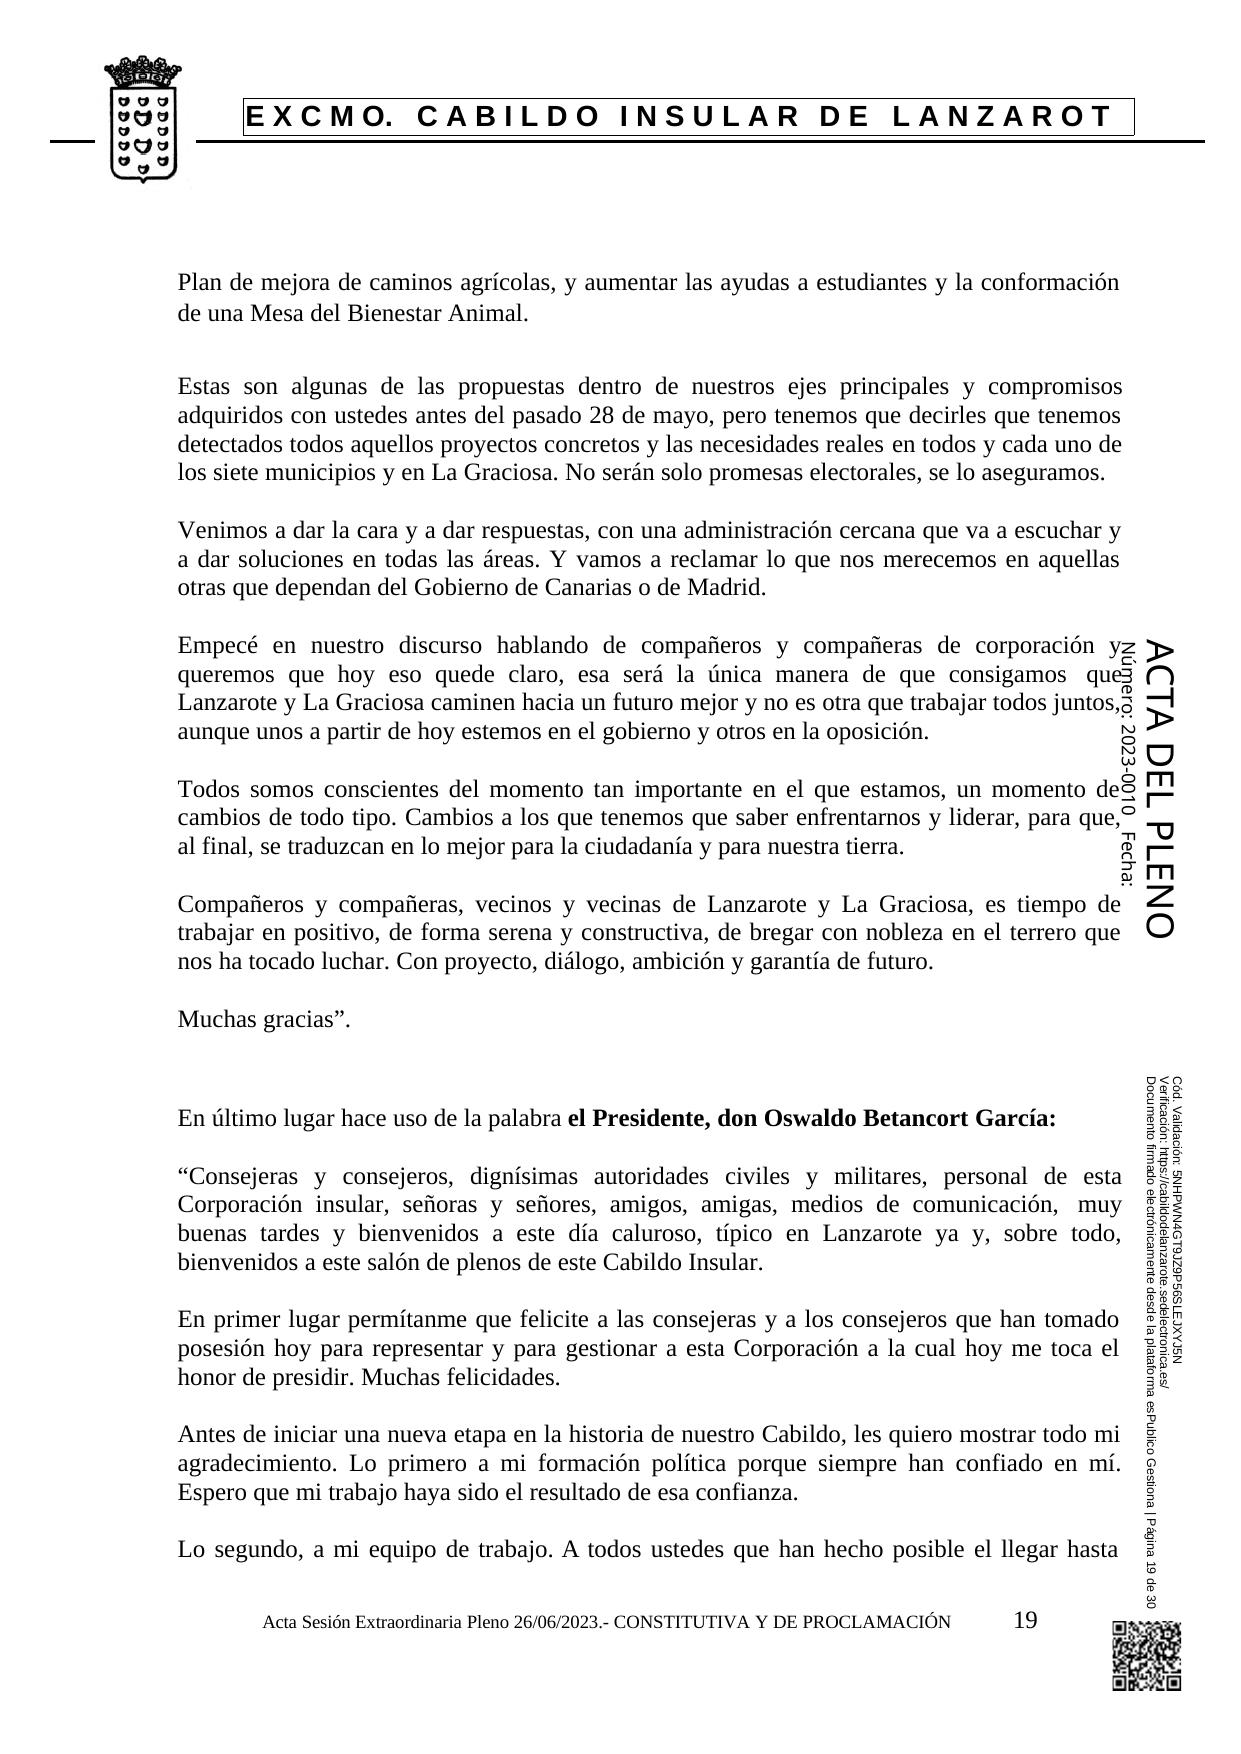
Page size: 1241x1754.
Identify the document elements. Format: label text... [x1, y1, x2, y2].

text Lo segundo, a mi equipo de trabajo. A todos ustedes que han hecho posible el llegar hasta [177, 1534, 1145, 1563]
text “Consejeras y consejeros, dignísimas autoridades civiles y militares, personal de esta Corporación insular, señoras y señores, amigos, amigas, medios de comunicación, muy buenas tardes y bienvenidos a este día caluroso, típico en Lanzarote ya y, sobre todo, bienvenidos a este salón de plenos de este Cabildo Insular. [177, 1161, 1122, 1276]
text Empecé en nuestro discurso hablando de compañeros y compañeras de corporación y queremos que hoy eso quede claro, esa será la única manera de que consigamos que Lanzarote y La Graciosa caminen hacia un futuro mejor y no es otra que trabajar todos juntos, aunque unos a partir de hoy estemos en el gobierno y otros en la oposición. [177, 630, 1122, 745]
picture [1112, 1621, 1182, 1691]
text ACTA DEL PLENO [1140, 639, 1183, 984]
text Compañeros y compañeras, vecinos y vecinas de Lanzarote y La Graciosa, es tiempo de trabajar en positivo, de forma serena y constructiva, de bregar con nobleza en el terrero que nos ha tocado luchar. Con proyecto, diálogo, ambición y garantía de futuro. [177, 889, 1122, 975]
text Cód. Validación: 5NHPWN4GT9JZ9P56SLEJXYJ5N [1171, 1077, 1184, 1611]
text Muchas gracias”. [177, 1004, 1192, 1032]
picture [95, 39, 196, 193]
text Número: 2023-0010 Fecha: 11/07/2023 [1117, 641, 1140, 984]
text Plan de mejora de caminos agrícolas, y aumentar las ayudas a estudiantes y la conformación de una Mesa del Bienestar Animal. [177, 267, 1121, 327]
text Documento firmado electrónicamente desde la plataforma esPublico Gestiona | Página 19 de 30 [1145, 1077, 1158, 1611]
text En último lugar hace uso de la palabra el Presidente, don Oswaldo Betancort García: [177, 1103, 1145, 1132]
text Todos somos conscientes del momento tan importante en el que estamos, un momento de cambios de todo tipo. Cambios a los que tenemos que saber enfrentarnos y liderar, para que, al final, se traduzcan en lo mejor para la ciudadanía y para nuestra tierra. [177, 774, 1121, 860]
text En primer lugar permítanme que felicite a las consejeras y a los consejeros que han tomado posesión hoy para representar y para gestionar a esta Corporación a la cual hoy me toca el honor de presidir. Muchas felicidades. [177, 1304, 1121, 1391]
text Acta Sesión Extraordinaria Pleno 26/06/2023.- CONSTITUTIVA Y DE PROCLAMACIÓN 19 [262, 1606, 1192, 1634]
text Antes de iniciar una nueva etapa en la historia de nuestro Cabildo, les quiero mostrar todo mi agradecimiento. Lo primero a mi formación política porque siempre han confiado en mí. Espero que mi trabajo haya sido el resultado de esa confianza. [177, 1419, 1122, 1506]
text Verificación: https://cabildodelanzarote.sedelectronica.es/ [1158, 1077, 1171, 1611]
text Estas son algunas de las propuestas dentro de nuestros ejes principales y compromisos adquiridos con ustedes antes del pasado 28 de mayo, pero tenemos que decirles que tenemos detectados todos aquellos proyectos concretos y las necesidades reales en todos y cada uno de los siete municipios y en La Graciosa. No serán solo promesas electorales, se lo aseguramos. [177, 371, 1123, 486]
text Venimos a dar la cara y a dar respuestas, con una administración cercana que va a escuchar y a dar soluciones en todas las áreas. Y vamos a reclamar lo que nos merecemos en aquellas otras que dependan del Gobierno de Canarias o de Madrid. [177, 515, 1122, 601]
